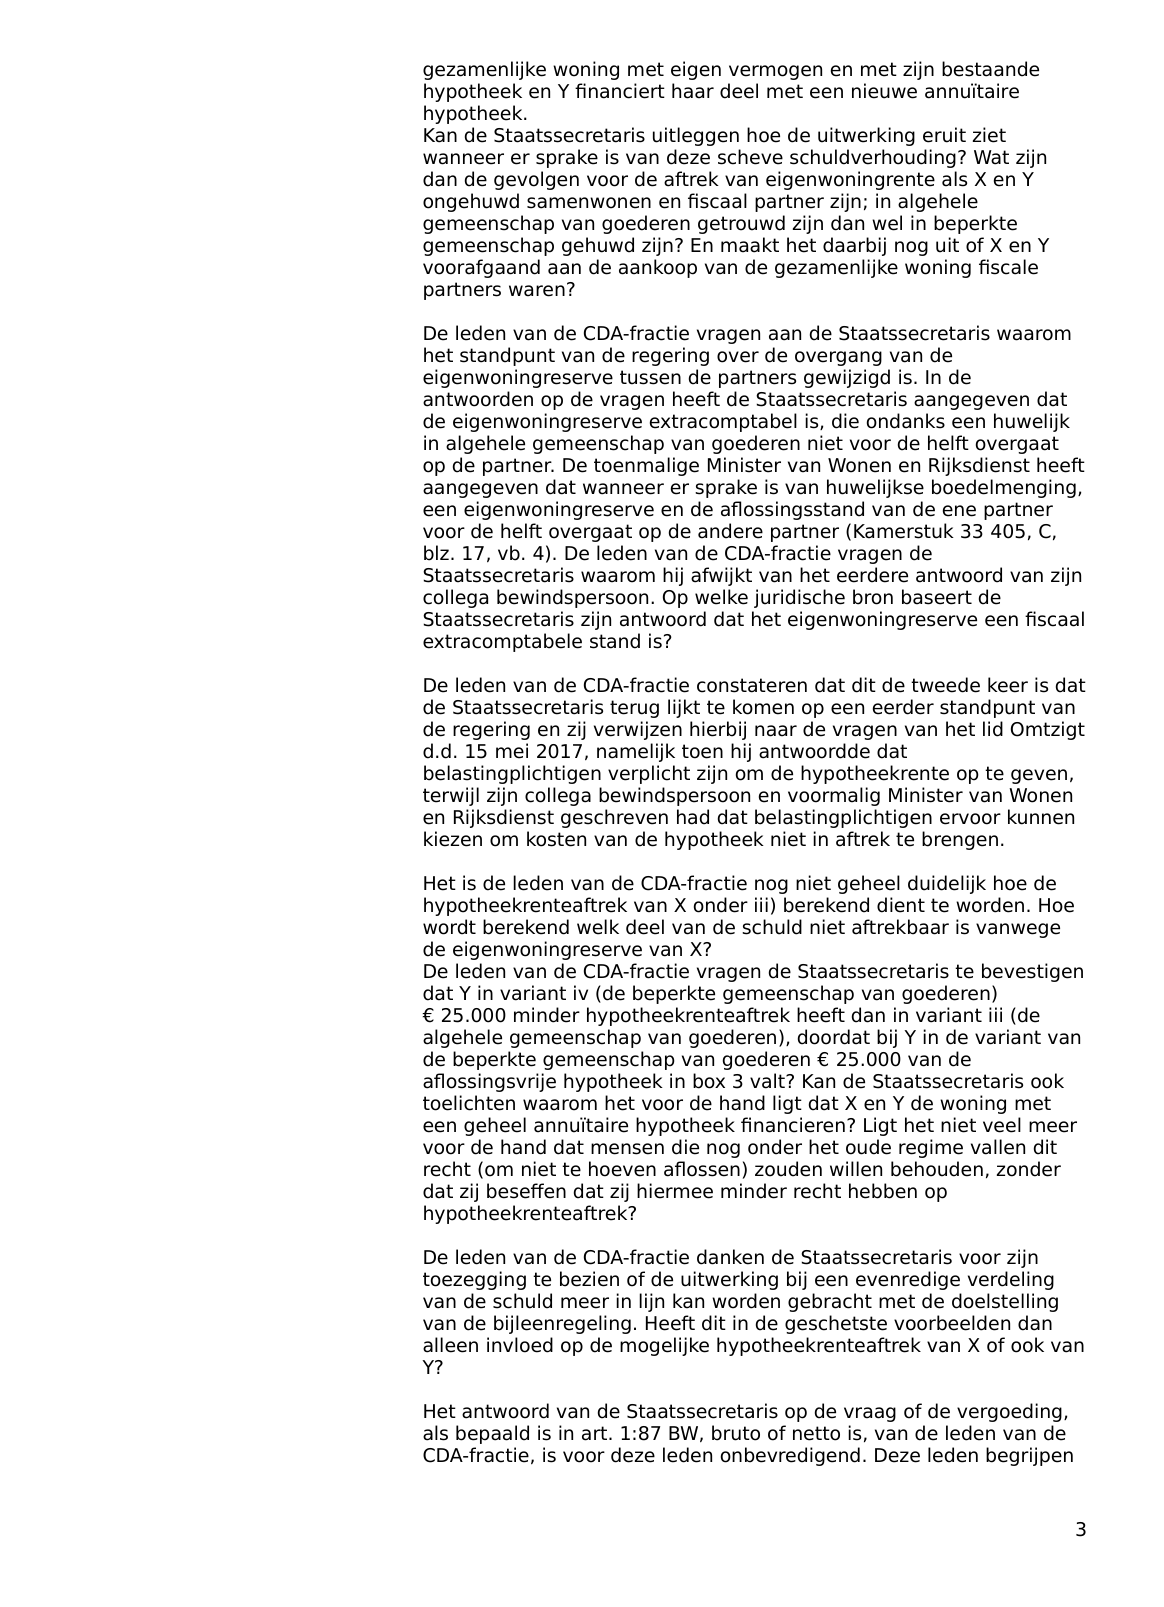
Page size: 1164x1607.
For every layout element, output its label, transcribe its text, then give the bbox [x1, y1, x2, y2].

text Kan de Staatssecretaris uitleggen hoe de uitwerking eruit ziet wanneer er sprake is van deze scheve schuldverhouding? Wat zijn dan de gevolgen voor de aftrek van eigenwoningrente als X en Y ongehuwd samenwonen en fiscaal partner zijn; in algehele gemeenschap van goederen getrouwd zijn dan wel in beperkte gemeenschap gehuwd zijn? En maakt het daarbij nog uit of X en Y voorafgaand aan de aankoop van de gezamenlijke woning fiscale partners waren? [422, 125, 1087, 301]
text De leden van de CDA-fractie vragen de Staatssecretaris te bevestigen dat Y in variant iv (de beperkte gemeenschap van goederen) € 25.000 minder hypotheekrenteaftrek heeft dan in variant iii (de algehele gemeenschap van goederen), doordat bij Y in de variant van de beperkte gemeenschap van goederen € 25.000 van de aflossingsvrije hypotheek in box 3 valt? Kan de Staatssecretaris ook toelichten waarom het voor de hand ligt dat X en Y de woning met een geheel annuïtaire hypotheek financieren? Ligt het niet veel meer voor de hand dat mensen die nog onder het oude regime vallen dit recht (om niet te hoeven aflossen) zouden willen behouden, zonder dat zij beseffen dat zij hiermee minder recht hebben op hypotheekrenteaftrek? [422, 961, 1087, 1224]
text Het is de leden van de CDA-fractie nog niet geheel duidelijk hoe de hypotheekrenteaftrek van X onder iii) berekend dient te worden. Hoe wordt berekend welk deel van de schuld niet aftrekbaar is vanwege de eigenwoningreserve van X? [422, 873, 1087, 961]
text De leden van de CDA-fractie constateren dat dit de tweede keer is dat de Staatssecretaris terug lijkt te komen op een eerder standpunt van de regering en zij verwijzen hierbij naar de vragen van het lid Omtzigt d.d. 15 mei 2017, namelijk toen hij antwoordde dat belastingplichtigen verplicht zijn om de hypotheekrente op te geven, terwijl zijn collega bewindspersoon en voormalig Minister van Wonen en Rijksdienst geschreven had dat belastingplichtigen ervoor kunnen kiezen om kosten van de hypotheek niet in aftrek te brengen. [422, 675, 1087, 851]
text Het antwoord van de Staatssecretaris op de vraag of de vergoeding, als bepaald is in art. 1:87 BW, bruto of netto is, van de leden van de CDA-fractie, is voor deze leden onbevredigend. Deze leden begrijpen [422, 1401, 1087, 1467]
text De leden van de CDA-fractie danken de Staatssecretaris voor zijn toezegging te bezien of de uitwerking bij een evenredige verdeling van de schuld meer in lijn kan worden gebracht met de doelstelling van de bijleenregeling. Heeft dit in de geschetste voorbeelden dan alleen invloed op de mogelijke hypotheekrenteaftrek van X of ook van Y? [422, 1247, 1087, 1379]
text gezamenlijke woning met eigen vermogen en met zijn bestaande hypotheek en Y financiert haar deel met een nieuwe annuïtaire hypotheek. [422, 59, 1087, 125]
text De leden van de CDA-fractie vragen aan de Staatssecretaris waarom het standpunt van de regering over de overgang van de eigenwoningreserve tussen de partners gewijzigd is. In de antwoorden op de vragen heeft de Staatssecretaris aangegeven dat de eigenwoningreserve extracomptabel is, die ondanks een huwelijk in algehele gemeenschap van goederen niet voor de helft overgaat op de partner. De toenmalige Minister van Wonen en Rijksdienst heeft aangegeven dat wanneer er sprake is van huwelijkse boedelmenging, een eigenwoningreserve en de aflossingsstand van de ene partner voor de helft overgaat op de andere partner (Kamerstuk 33 405, C, blz. 17, vb. 4). De leden van de CDA-fractie vragen de Staatssecretaris waarom hij afwijkt van het eerdere antwoord van zijn collega bewindspersoon. Op welke juridische bron baseert de Staatssecretaris zijn antwoord dat het eigenwoningreserve een fiscaal extracomptabele stand is? [422, 323, 1087, 653]
